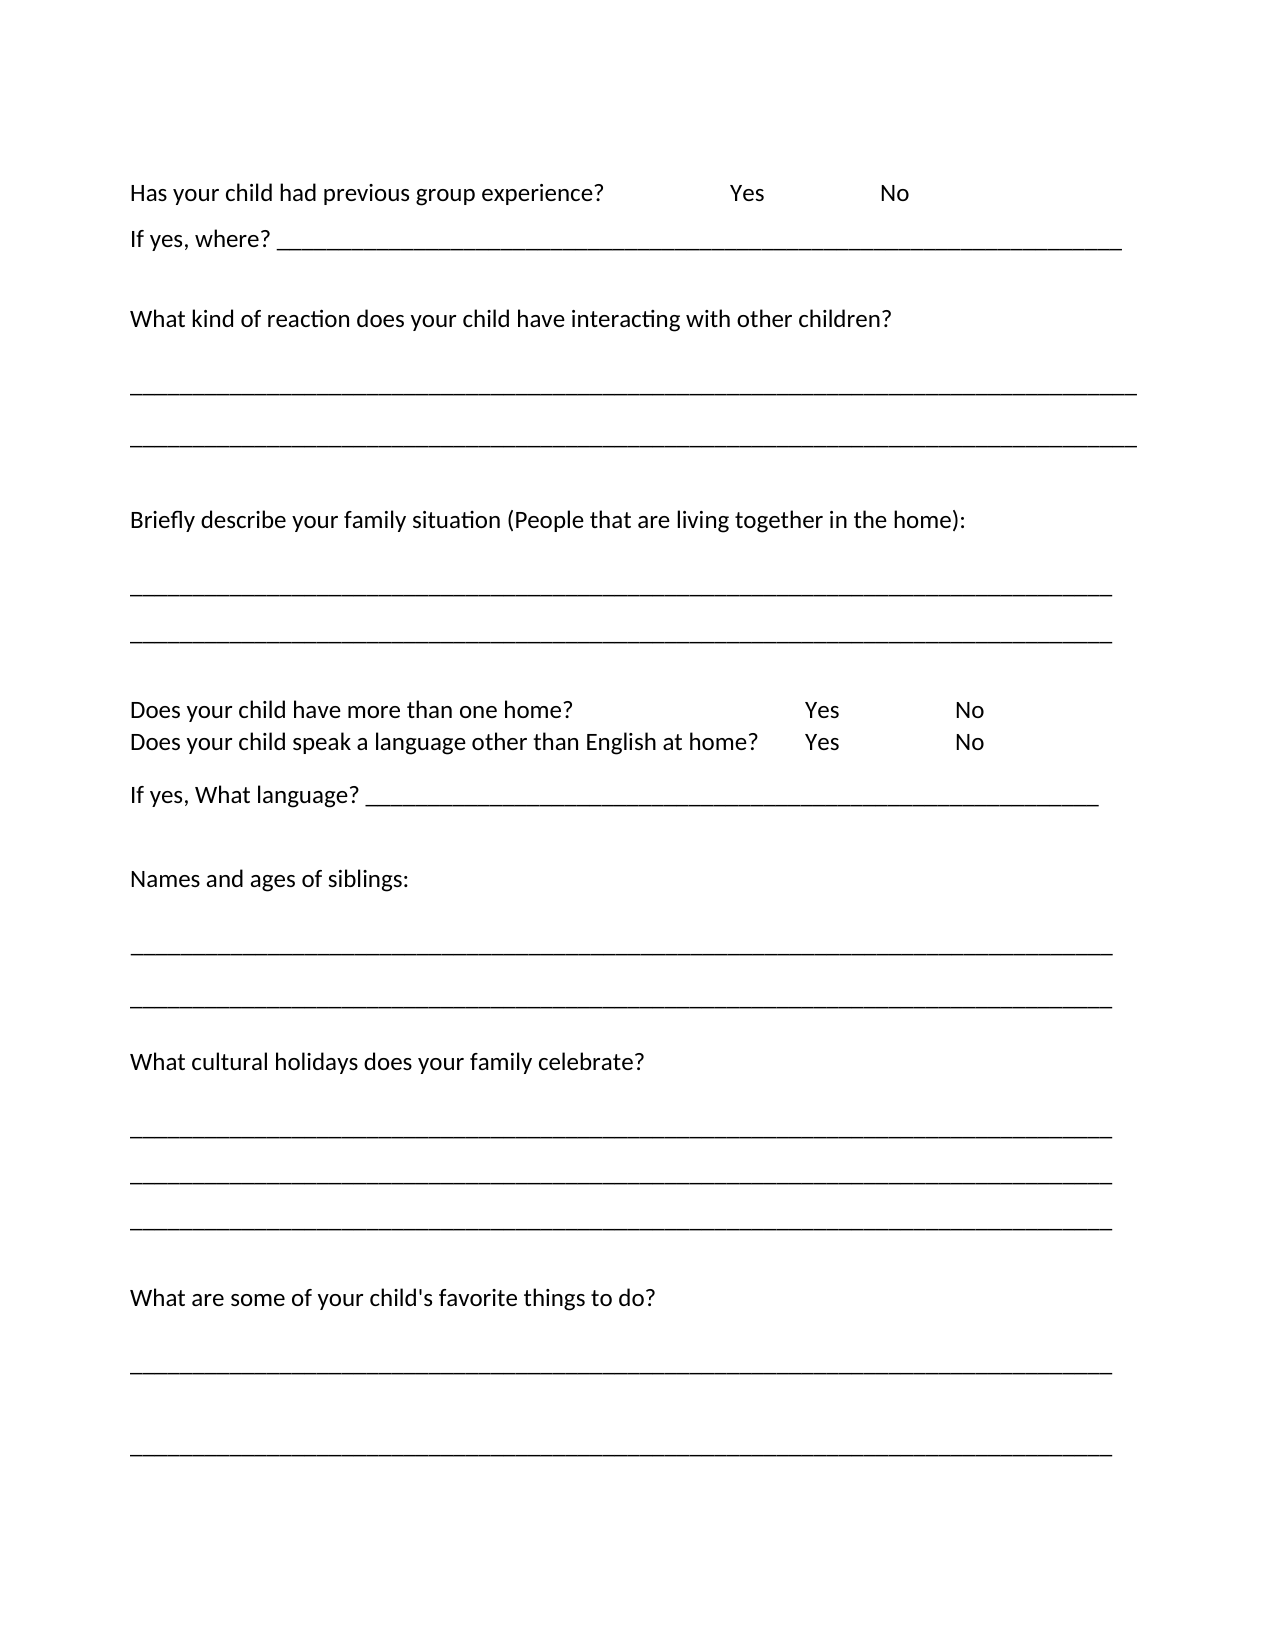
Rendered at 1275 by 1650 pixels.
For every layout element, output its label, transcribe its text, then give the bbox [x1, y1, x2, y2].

text ______________________________________________________________________________________________________________________________________________________________ [130, 1157, 1115, 1234]
text _________________________________________________________________________________ [130, 368, 1272, 398]
text _______________________________________________________________________________ [130, 616, 1115, 646]
text _______________________________________________________________________________ [130, 570, 1115, 600]
text _______________________________________________________________________________ [131, 929, 1272, 959]
text If yes, What language? ___________________________________________________________ [130, 779, 1272, 809]
text Does your child have more than one home? Yes No [130, 694, 1115, 724]
text Does your child speak a language other than English at home? Yes No [130, 727, 1272, 757]
text What cultural holidays does your family celebrate? [130, 1047, 1115, 1077]
text Briefly describe your family situation (People that are living together in the home): [130, 505, 1115, 535]
text If yes, where? ____________________________________________________________________ [130, 224, 1131, 254]
text What kind of reaction does your child have interacting with other children? [130, 303, 1115, 333]
text _______________________________________________________________________________ [130, 1429, 1272, 1460]
text Has your child had previous group experience? Yes No [130, 177, 1131, 207]
text Names and ages of siblings: [130, 864, 1115, 894]
text _______________________________________________________________________________ [130, 982, 1115, 1012]
text _______________________________________________________________________________ [130, 1347, 1272, 1377]
text _______________________________________________________________________________ [130, 1112, 1115, 1142]
text What are some of your child's favorite things to do? [130, 1282, 1115, 1312]
text ­­­­­­­­­­­­ [130, 662, 1115, 692]
text _________________________________________________________________________________ [130, 420, 1272, 451]
